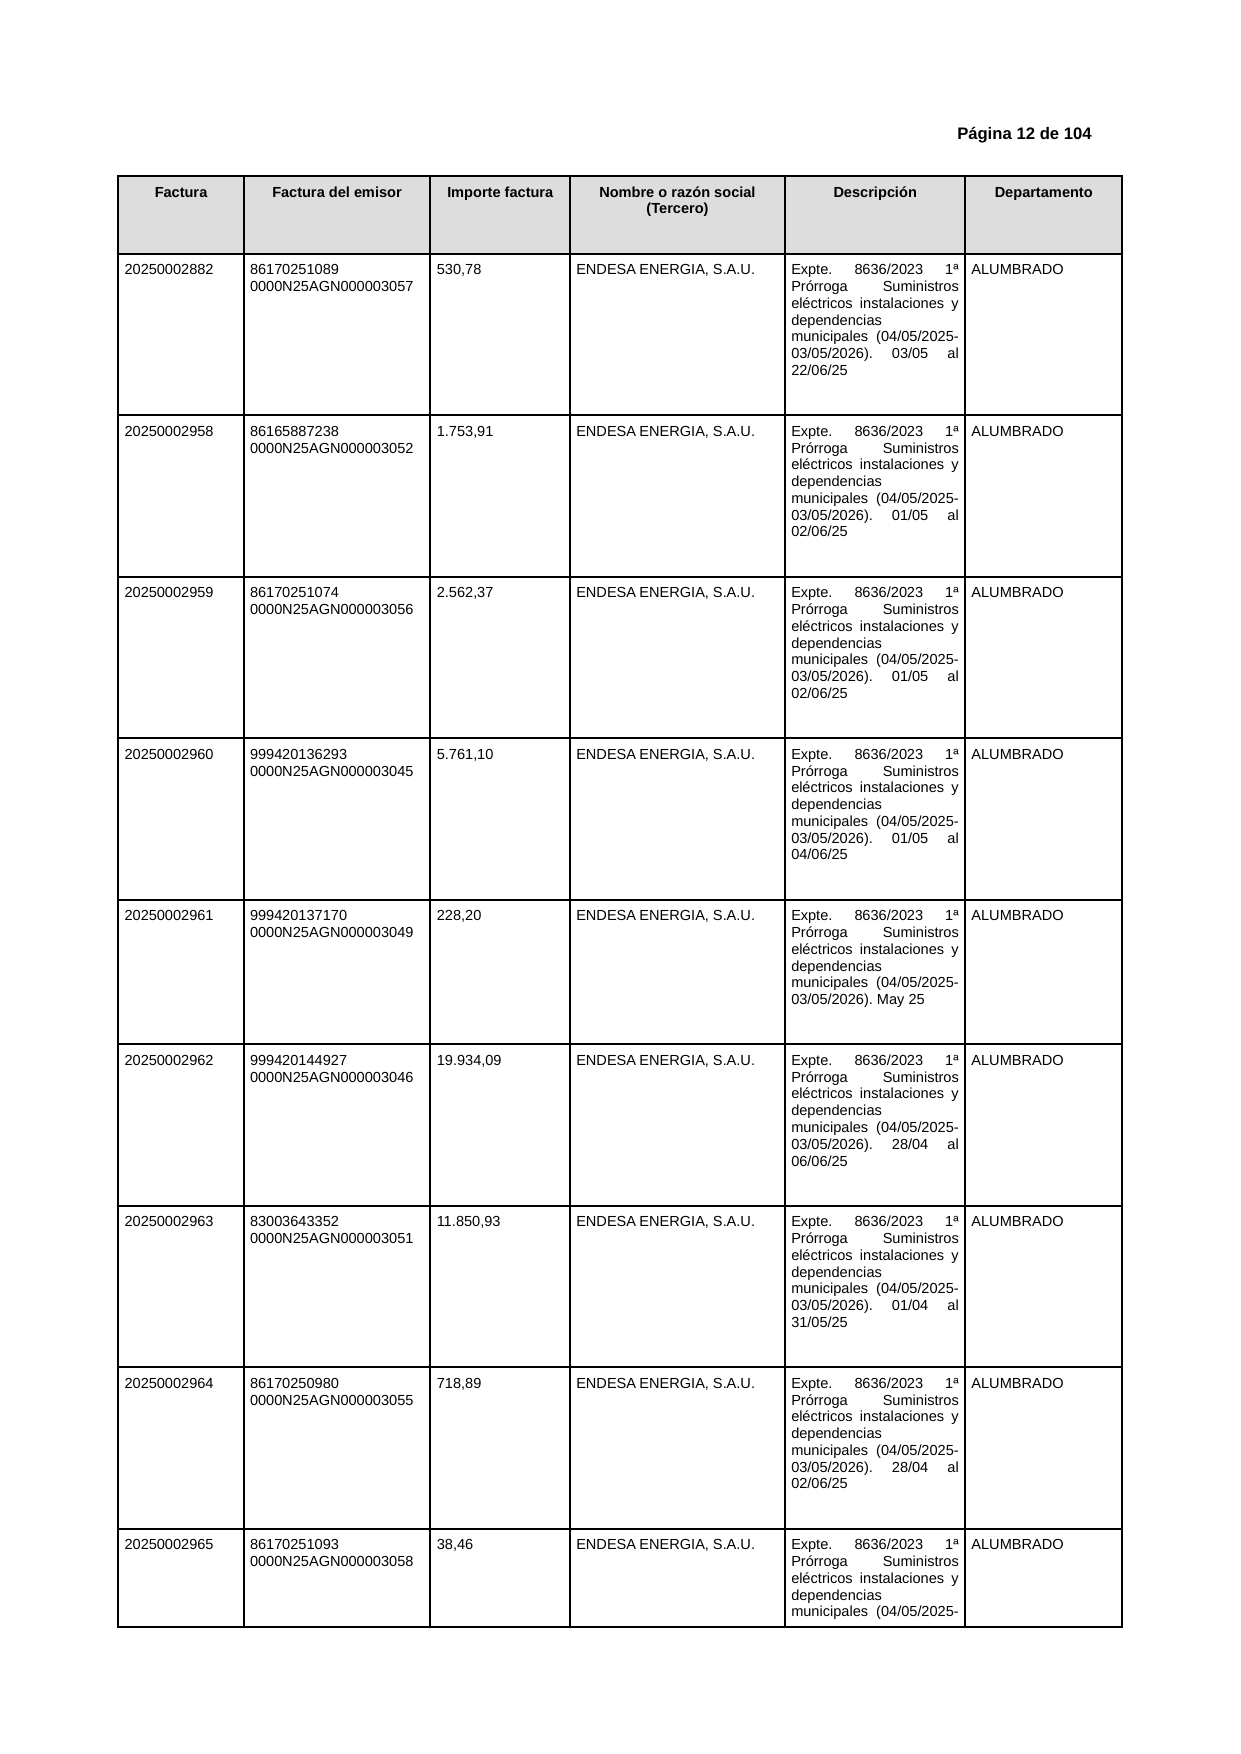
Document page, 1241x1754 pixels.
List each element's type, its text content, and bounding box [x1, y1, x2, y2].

table_cell Expte. 8636/2023 1ª Prórroga Suministros eléctricos instalaciones y dependencias municipales (04/05/2025-03/05/2026). 01/05 al 04/06/25 [786, 739, 964, 898]
table_cell 530,78 [431, 255, 569, 414]
table_cell ENDESA ENERGIA, S.A.U. [571, 255, 784, 414]
table_cell 86170251074 0000N25AGN000003056 [245, 578, 429, 737]
table_cell 20250002964 [119, 1368, 243, 1528]
table_cell ALUMBRADO [966, 255, 1121, 414]
table_cell 999420136293 0000N25AGN000003045 [245, 739, 429, 898]
table_cell ALUMBRADO [966, 416, 1121, 576]
table_cell 5.761,10 [431, 739, 569, 898]
table_cell Expte. 8636/2023 1ª Prórroga Suministros eléctricos instalaciones y dependencias municipales (04/05/2025-03/05/2026). 01/05 al 02/06/25 [786, 578, 964, 737]
table_header Factura [119, 177, 243, 253]
table_cell Expte. 8636/2023 1ª Prórroga Suministros eléctricos instalaciones y dependencias municipales (04/05/2025-03/05/2026). 01/04 al 31/05/25 [786, 1207, 964, 1366]
table_cell 20250002958 [119, 416, 243, 576]
table_cell ALUMBRADO [966, 578, 1121, 737]
table_cell 86170251089 0000N25AGN000003057 [245, 255, 429, 414]
table_cell ALUMBRADO [966, 901, 1121, 1043]
table_cell ENDESA ENERGIA, S.A.U. [571, 1368, 784, 1528]
table_cell 20250002965 [119, 1530, 243, 1626]
table_cell 38,46 [431, 1530, 569, 1626]
table_cell 20250002960 [119, 739, 243, 898]
table_cell 2.562,37 [431, 578, 569, 737]
table_cell Expte. 8636/2023 1ª Prórroga Suministros eléctricos instalaciones y dependencias municipales (04/05/2025-03/05/2026). 28/04 al 06/06/25 [786, 1045, 964, 1205]
table_cell ALUMBRADO [966, 739, 1121, 898]
table_cell Expte. 8636/2023 1ª Prórroga Suministros eléctricos instalaciones y dependencias municipales (04/05/2025- [786, 1530, 964, 1626]
table_header Factura del emisor [245, 177, 429, 253]
table_cell 83003643352 0000N25AGN000003051 [245, 1207, 429, 1366]
table_cell 718,89 [431, 1368, 569, 1528]
table_cell ENDESA ENERGIA, S.A.U. [571, 416, 784, 576]
table_cell 20250002963 [119, 1207, 243, 1366]
table_cell 19.934,09 [431, 1045, 569, 1205]
table_cell 11.850,93 [431, 1207, 569, 1366]
table_cell ALUMBRADO [966, 1530, 1121, 1626]
table_cell ENDESA ENERGIA, S.A.U. [571, 901, 784, 1043]
table_cell 86165887238 0000N25AGN000003052 [245, 416, 429, 576]
table_cell 20250002961 [119, 901, 243, 1043]
table_header Descripción [786, 177, 964, 253]
table_cell Expte. 8636/2023 1ª Prórroga Suministros eléctricos instalaciones y dependencias municipales (04/05/2025-03/05/2026). 03/05 al 22/06/25 [786, 255, 964, 414]
table_cell ENDESA ENERGIA, S.A.U. [571, 1530, 784, 1626]
table_header Departamento [966, 177, 1121, 253]
table_cell 20250002959 [119, 578, 243, 737]
table_cell ALUMBRADO [966, 1207, 1121, 1366]
table_cell 20250002882 [119, 255, 243, 414]
table_cell 86170251093 0000N25AGN000003058 [245, 1530, 429, 1626]
table_header Nombre o razón social (Tercero) [571, 177, 784, 253]
table_cell ENDESA ENERGIA, S.A.U. [571, 1207, 784, 1366]
table_cell 20250002962 [119, 1045, 243, 1205]
table_cell 86170250980 0000N25AGN000003055 [245, 1368, 429, 1528]
table_cell 999420144927 0000N25AGN000003046 [245, 1045, 429, 1205]
table_cell ENDESA ENERGIA, S.A.U. [571, 1045, 784, 1205]
table_cell Expte. 8636/2023 1ª Prórroga Suministros eléctricos instalaciones y dependencias municipales (04/05/2025-03/05/2026). 28/04 al 02/06/25 [786, 1368, 964, 1528]
table_cell Expte. 8636/2023 1ª Prórroga Suministros eléctricos instalaciones y dependencias municipales (04/05/2025-03/05/2026). May 25 [786, 901, 964, 1043]
table_cell ALUMBRADO [966, 1045, 1121, 1205]
table_cell 999420137170 0000N25AGN000003049 [245, 901, 429, 1043]
table_cell ENDESA ENERGIA, S.A.U. [571, 578, 784, 737]
table_cell ALUMBRADO [966, 1368, 1121, 1528]
table_cell Expte. 8636/2023 1ª Prórroga Suministros eléctricos instalaciones y dependencias municipales (04/05/2025-03/05/2026). 01/05 al 02/06/25 [786, 416, 964, 576]
table_cell 228,20 [431, 901, 569, 1043]
table_header Importe factura [431, 177, 569, 253]
table_cell 1.753,91 [431, 416, 569, 576]
table_cell ENDESA ENERGIA, S.A.U. [571, 739, 784, 898]
